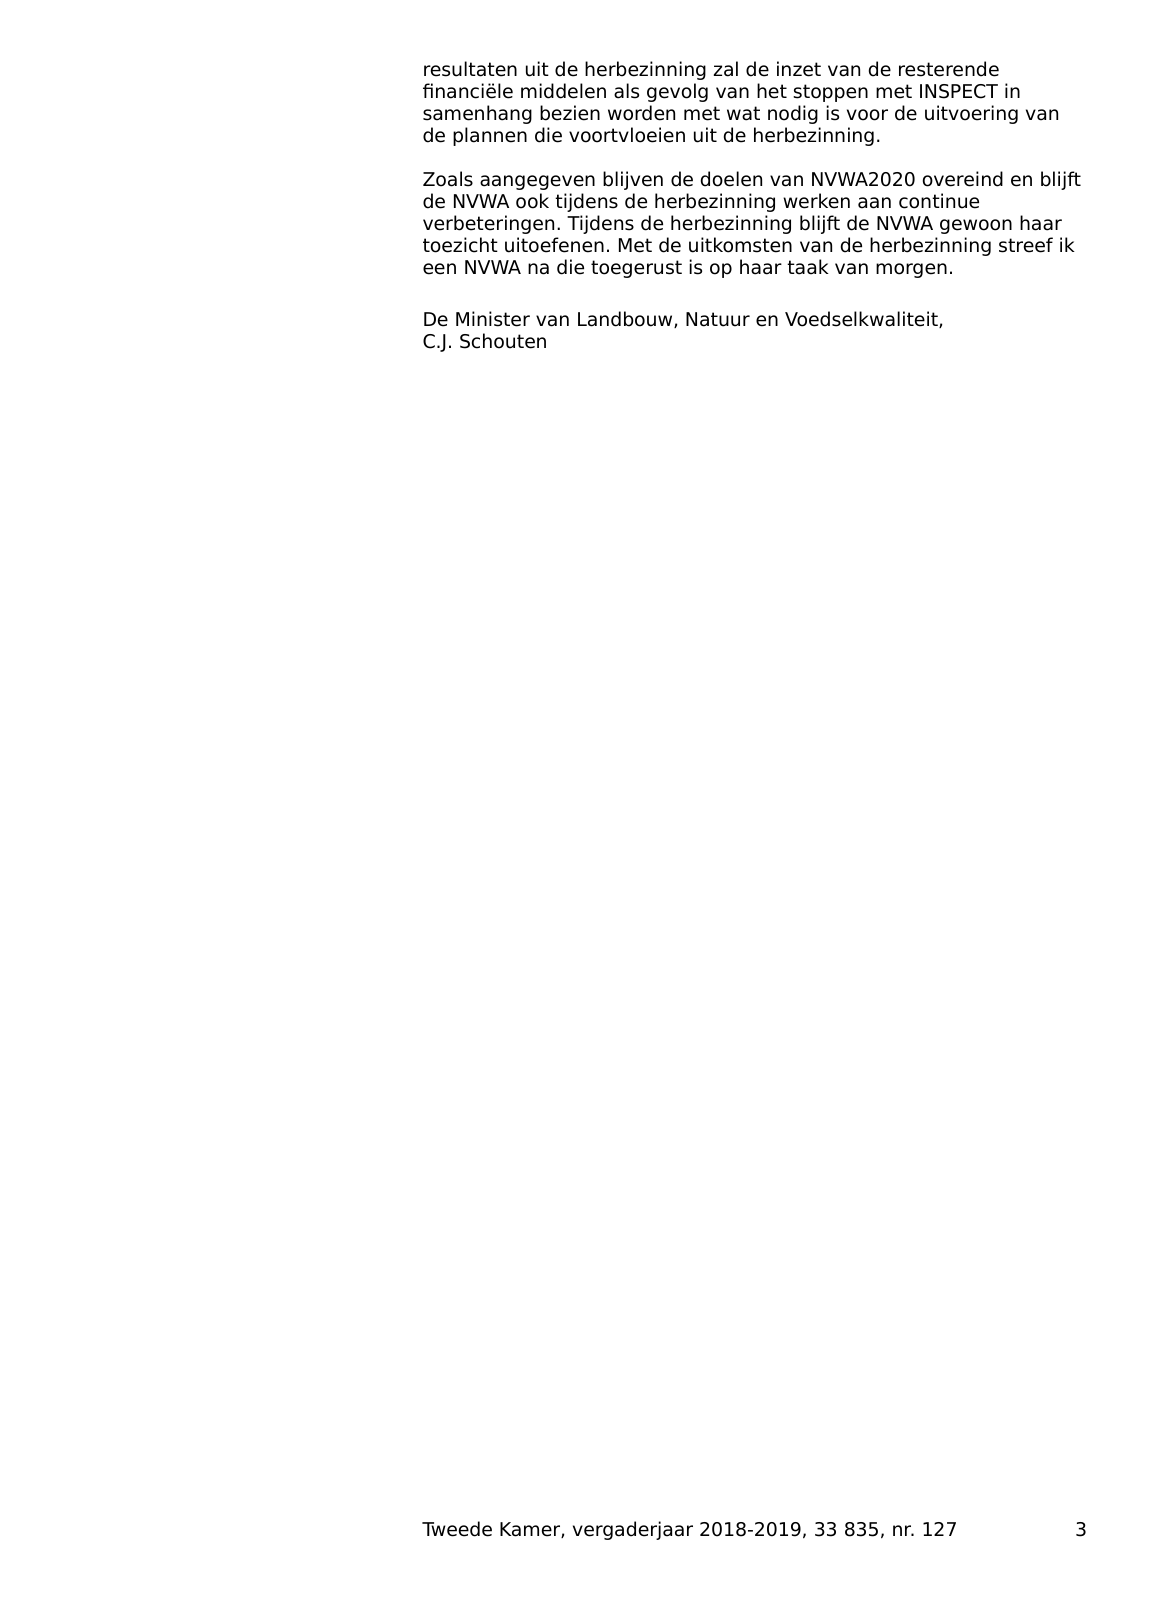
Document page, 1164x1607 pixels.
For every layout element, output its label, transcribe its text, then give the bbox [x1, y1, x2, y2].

text resultaten uit de herbezinning zal de inzet van de resterende financiële middelen als gevolg van het stoppen met INSPECT in samenhang bezien worden met wat nodig is voor de uitvoering van de plannen die voortvloeien uit de herbezinning. [422, 59, 1087, 147]
text De Minister van Landbouw, Natuur en Voedselkwaliteit, C.J. Schouten [422, 309, 1087, 353]
text Zoals aangegeven blijven de doelen van NVWA2020 overeind en blijft de NVWA ook tijdens de herbezinning werken aan continue verbeteringen. Tijdens de herbezinning blijft de NVWA gewoon haar toezicht uitoefenen. Met de uitkomsten van de herbezinning streef ik een NVWA na die toegerust is op haar taak van morgen. [422, 169, 1087, 279]
